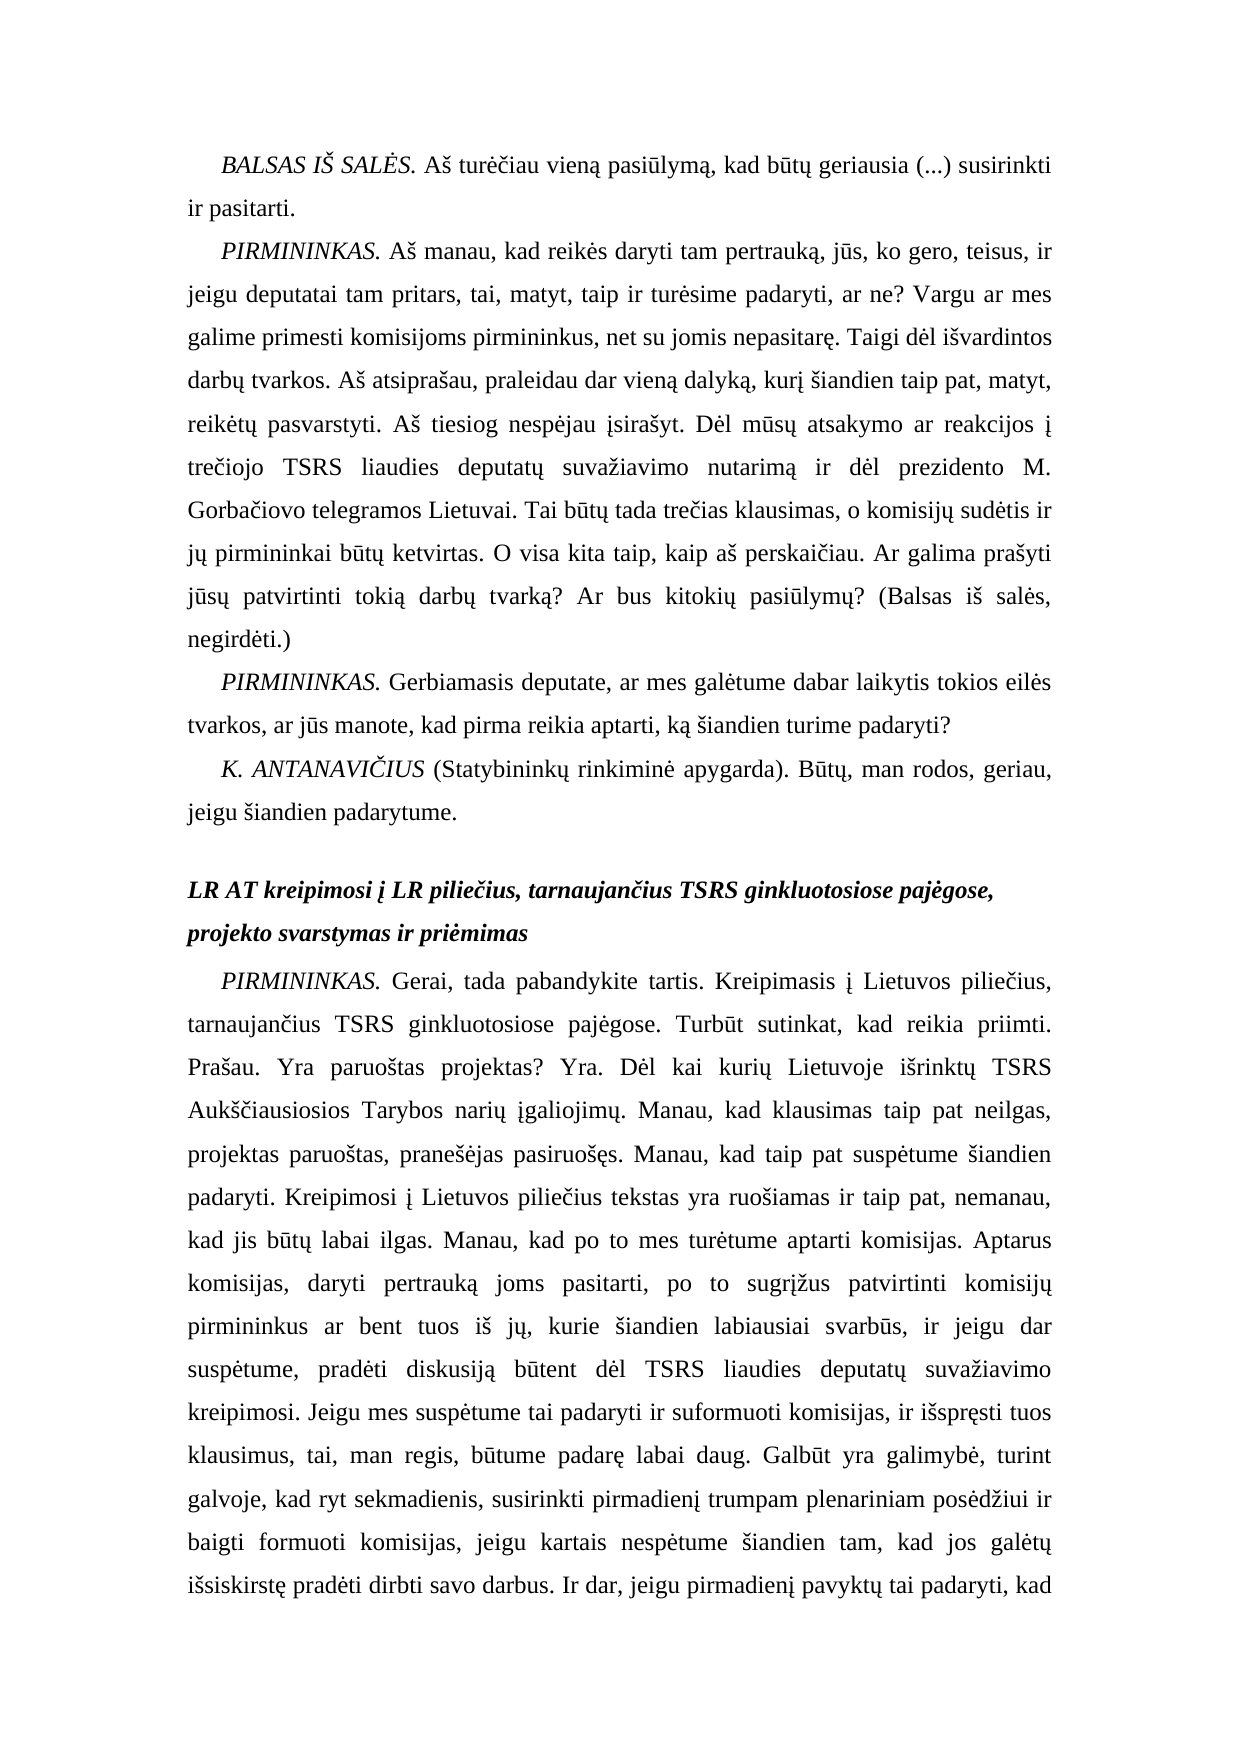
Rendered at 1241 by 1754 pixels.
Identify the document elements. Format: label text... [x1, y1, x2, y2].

text Pirmininkas. Gerbiamasis deputate, ar mes galėtume dabar laikytis tokios eilės tvarkos, ar jūs manote, kad pirma reikia aptarti, ką šiandien turime padaryti? [187, 667, 1053, 739]
subtitle LR AT kreipimosi į LR piliečius, tarnaujančius TSRS ginkluotosiose pajėgose, projekto svarstymas ir priėmimas [187, 875, 1053, 947]
text K. Antanavičius (Statybininkų rinkiminė apygarda). Būtų, man rodos, geriau, jeigu šiandien padarytume. [187, 754, 1053, 826]
text Balsas IŠ salės. Aš turėčiau vieną pasiūlymą, kad būtų geriausia (...) susirinkti ir pasitarti. [187, 150, 1053, 222]
text Pirmininkas. Gerai, tada pabandykite tartis. Kreipimasis į Lietuvos piliečius, tarnaujančius TSRS ginkluotosiose pajėgose. Turbūt sutinkat, kad reikia priimti. Prašau. Yra paruoštas projektas? Yra. Dėl kai kurių Lietuvoje išrinktų TSRS Aukščiausiosios Tarybos narių įgaliojimų. Manau, kad klausimas taip pat neilgas, projektas paruoštas, pranešėjas pasiruošęs. Manau, kad taip pat suspėtume šiandien padaryti. Kreipimosi į Lietuvos piliečius tekstas yra ruošiamas ir taip pat, nemanau, kad jis būtų labai ilgas. Manau, kad po to mes turėtume aptarti komisijas. Aptarus komisijas, daryti pertrauką joms pasitarti, po to sugrįžus patvirtinti komisijų pirmininkus ar bent tuos iš jų, kurie šiandien labiausiai svarbūs, ir jeigu dar suspėtume, pradėti diskusiją būtent dėl TSRS liaudies deputatų suvažiavimo kreipimosi. Jeigu mes suspėtume tai padaryti ir suformuoti komisijas, ir išspręsti tuos klausimus, tai, man regis, būtume padarę labai daug. Galbūt yra galimybė, turint galvoje, kad ryt sekmadienis, susirinkti pirmadienį trumpam plenariniam posėdžiui ir baigti formuoti komisijas, jeigu kartais nespėtume šiandien tam, kad jos galėtų išsiskirstę pradėti dirbti savo darbus. Ir dar, jeigu pirmadienį pavyktų tai padaryti, kad [187, 966, 1053, 1599]
text Pirmininkas. Aš manau, kad reikės daryti tam pertrauką, jūs, ko gero, teisus, ir jeigu deputatai tam pritars, tai, matyt, taip ir turėsime padaryti, ar ne? Vargu ar mes galime primesti komisijoms pirmininkus, net su jomis nepasitarę. Taigi dėl išvardintos darbų tvarkos. Aš atsiprašau, praleidau dar vieną dalyką, kurį šiandien taip pat, matyt, reikėtų pasvarstyti. Aš tiesiog nespėjau įsirašyt. Dėl mūsų atsakymo ar reakcijos į trečiojo TSRS liaudies deputatų suvažiavimo nutarimą ir dėl prezidento M. Gorbačiovo telegramos Lietuvai. Tai būtų tada trečias klausimas, o komisijų sudėtis ir jų pirmininkai būtų ketvirtas. O visa kita taip, kaip aš perskaičiau. Ar galima prašyti jūsų patvirtinti tokią darbų tvarką? Ar bus kitokių pasiūlymų? (Balsas iš salės, negirdėti.) [187, 236, 1053, 653]
